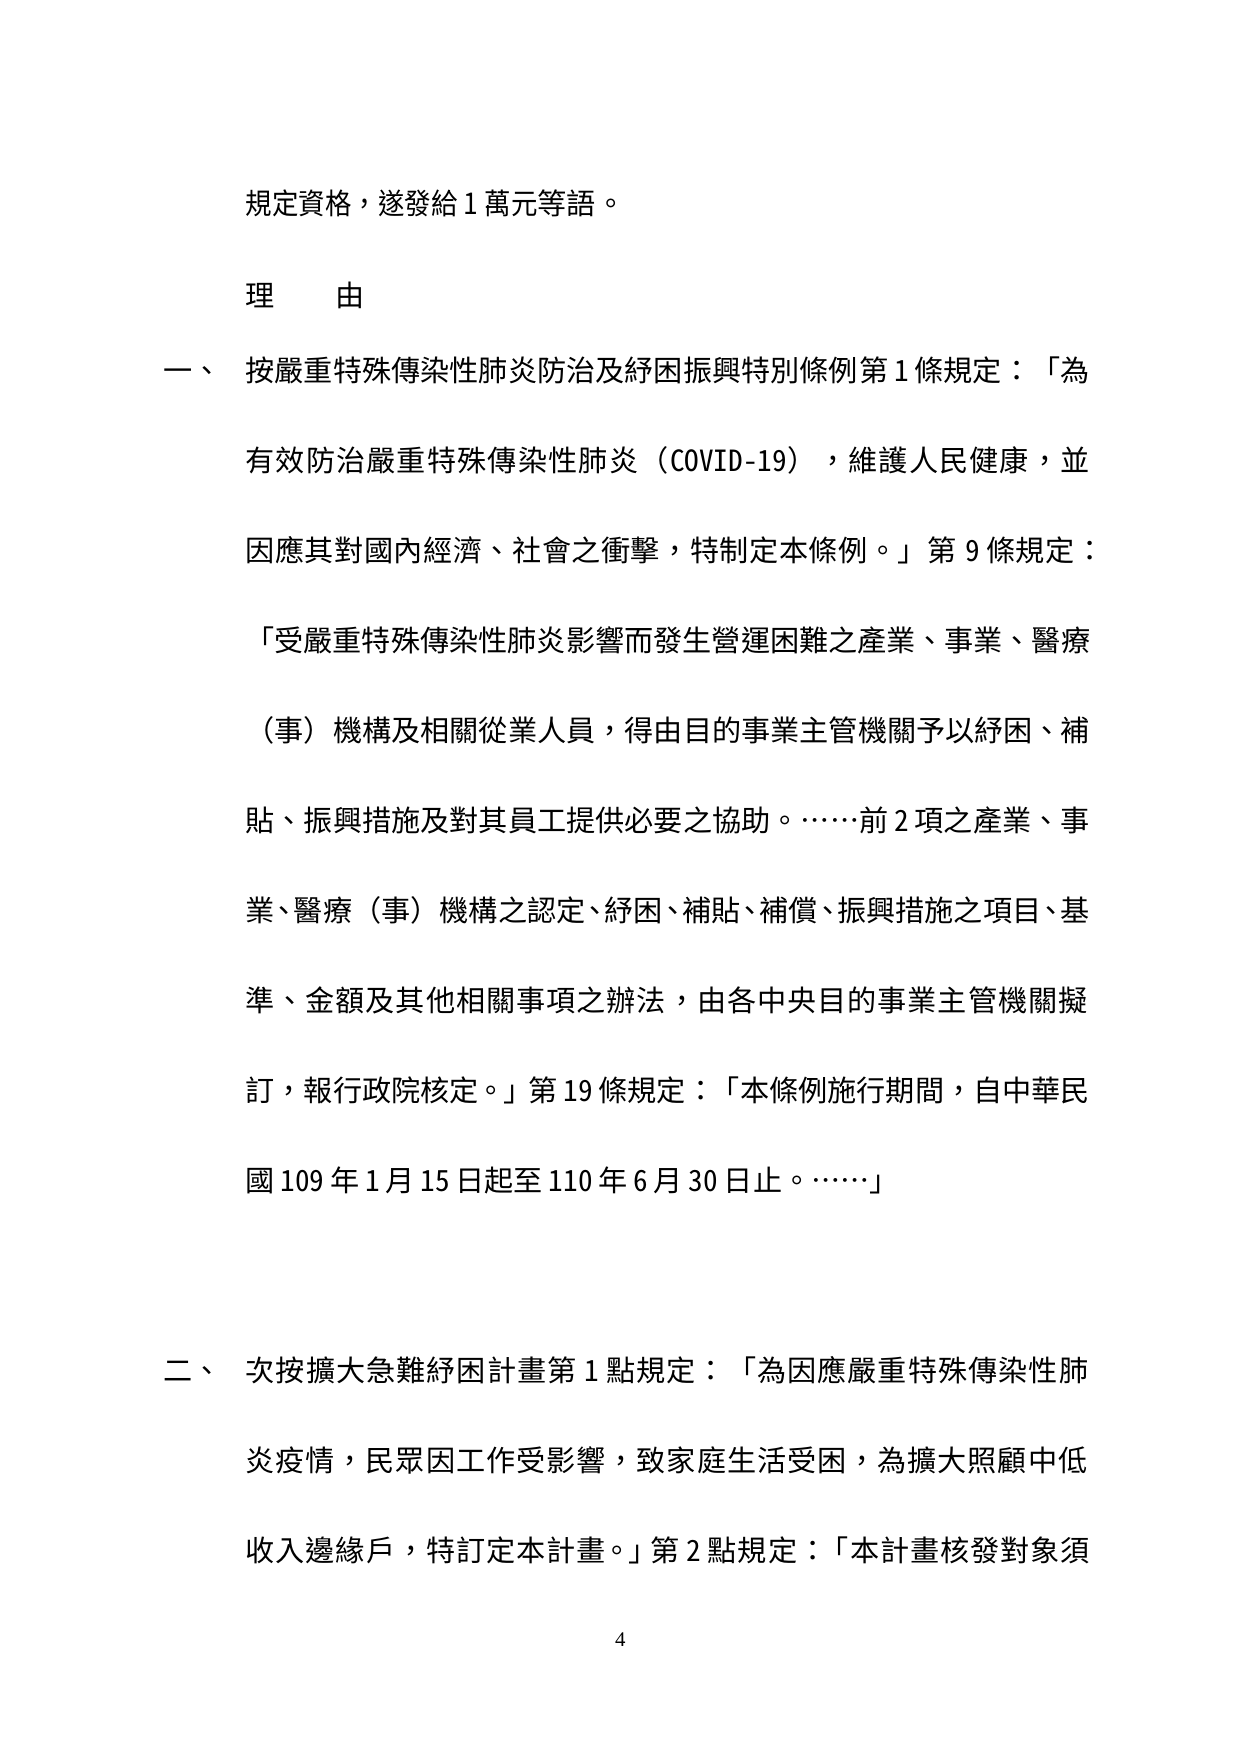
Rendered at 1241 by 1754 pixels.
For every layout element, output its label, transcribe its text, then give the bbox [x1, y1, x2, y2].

table_cell 規定資格，遂發給1萬元等語。 [234, 165, 1101, 256]
table_cell [376, 256, 1101, 331]
table_cell 二、 [150, 1332, 234, 1587]
table_cell 按嚴重特殊傳染性肺炎防治及紓困振興特別條例第1條規定：「為有效防治嚴重特殊傳染性肺炎（COVID-19），維護人民健康，並因應其對國內經濟、社會之衝擊，特制定本條例。」第9條規定：「受嚴重特殊傳染性肺炎影響而發生營運困難之產業、事業、醫療（事）機構及相關從業人員，得由目的事業主管機關予以紓困、補貼、振興措施及對其員工提供必要之協助。……前2項之產業、事業、醫療（事）機構之認定、紓困、補貼、補償、振興措施之項目、基準、金額及其他相關事項之辦法，由各中央目的事業主管機關擬訂，報行政院核定。」第19條規定：「本條例施行期間，自中華民國109年1月15日起至110年6月30日止。……」 [234, 331, 1101, 1332]
table_cell 一、 [150, 331, 234, 1332]
table_cell [150, 165, 234, 256]
table_cell [150, 256, 234, 331]
table_cell 理由 [234, 256, 376, 331]
table_cell 次按擴大急難紓困計畫第1點規定：「為因應嚴重特殊傳染性肺炎疫情，民眾因工作受影響，致家庭生活受困，為擴大照顧中低收入邊緣戶，特訂定本計畫。」第2點規定：「本計畫核發對象須符合下列各項要件：(一)原有工作，因疫情請假或無法從事工作（含雖有工作但每月工作收入減少），致家庭生計受困。(二)未加入軍、公、教、勞、農保等社會保險。(三)家戶存款（家戶內每人平均存款15萬元免納入計算）加收入達當地每人每月最低生活費1.5倍以上未逾2倍。(四)未領有其他政府機關紓困相關補助、補貼或津貼。」第3點規定：「本計畫實施方式如下：(一)受理窗口：居住地鄉（鎮、市、區）公所（以下簡稱公所）。(二)申請方式：民眾填具申請書暨個案認定表，並檢附相關證明文件，逕送受理窗口。(三)審核方式：採書面審核，並得查調投保及未領取其他政府機關紓困相關補助、補貼或津貼之資料。(四)發給金額：符合資格者，由公所發給急難紓困金1萬元，並以每戶1次為限。」第6點規定：「為因應疫情，秉持行政院『從寬、從簡、從速』之政策指示，及時紓解民困，本項申請，原則由申請人自行據實填寫基本資料、急難事由、經濟狀況、證明文件等，政府機關保有事後查核之權利。申請人填寫及檢附之資料，如有不實，由申請人自負法律責任，並應返還擴大急難紓困金。」第7點規定：「為查調申請人投保身分及是否領有其他政府機關紓困相關補助、補貼或津貼，申請人應同意政府機關調閱申請人本人及其家屬上述資料。」第9點規定：「本計畫實施期間自中華民國109年1月15日起至109年6月30日止，實施期間屆滿後，必要時得延長之。」 [234, 1332, 1101, 1587]
